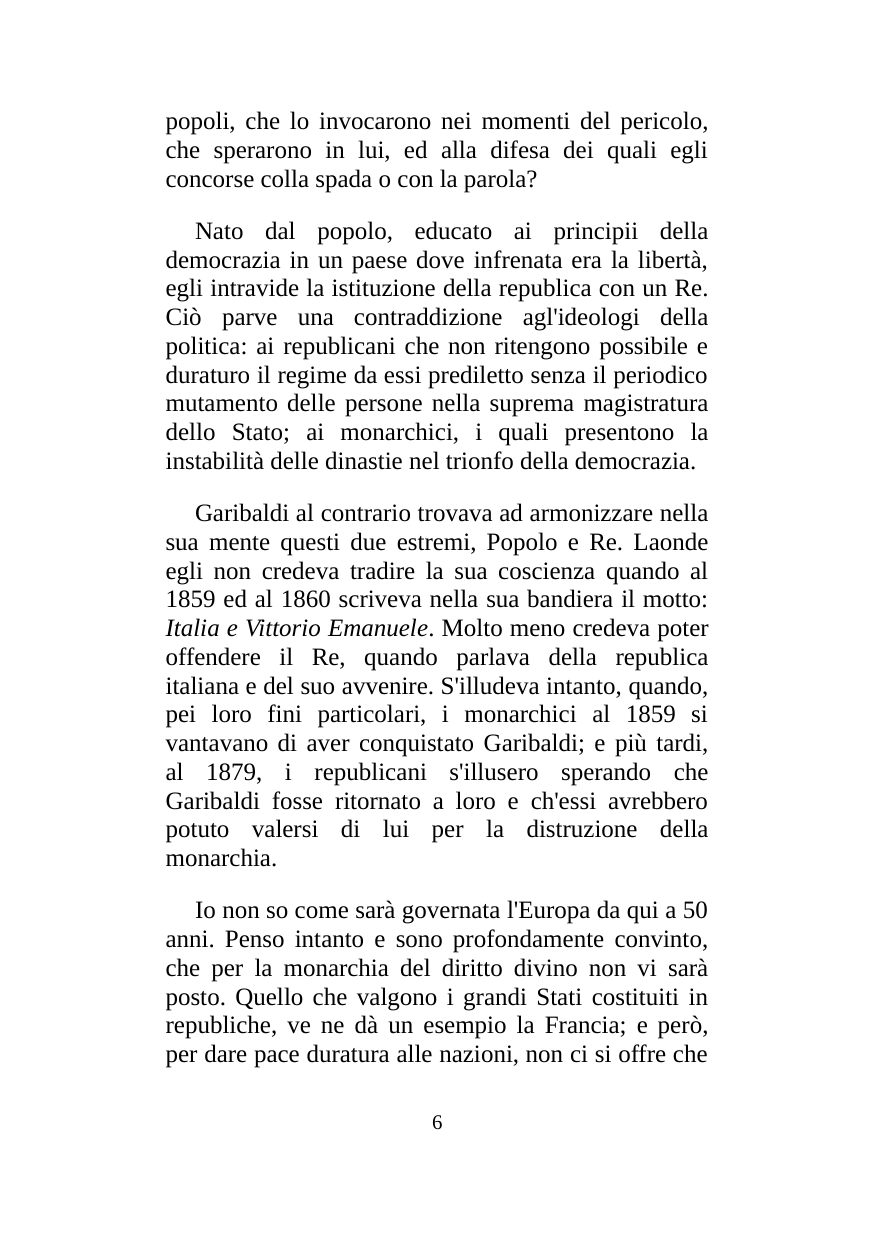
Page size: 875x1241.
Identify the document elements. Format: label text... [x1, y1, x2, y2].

text popoli, che lo invocarono nei momenti del pericolo, che sperarono in lui, ed alla difesa dei quali egli concorse colla spada o con la parola? [165, 106, 709, 192]
text Io non so come sarà governata l'Europa da qui a 50 anni. Penso intanto e sono profondamente convinto, che per la monarchia del diritto divino non vi sarà posto. Quello che valgono i grandi Stati costituiti in republiche, ve ne dà un esempio la Francia; e però, per dare pace duratura alle nazioni, non ci si offre che [165, 896, 709, 1068]
text Garibaldi al contrario trovava ad armonizzare nella sua mente questi due estremi, Popolo e Re. Laonde egli non credeva tradire la sua coscienza quando al 1859 ed al 1860 scriveva nella sua bandiera il motto: Italia e Vittorio Emanuele. Molto meno credeva poter offendere il Re, quando parlava della republica italiana e del suo avvenire. S'illudeva intanto, quando, pei loro fini particolari, i monarchici al 1859 si vantavano di aver conquistato Garibaldi; e più tardi, al 1879, i republicani s'illusero sperando che Garibaldi fosse ritornato a loro e ch'essi avrebbero potuto valersi di lui per la distruzione della monarchia. [165, 498, 709, 872]
text Nato dal popolo, educato ai principii della democrazia in un paese dove infrenata era la libertà, egli intravide la istituzione della republica con un Re. Ciò parve una contraddizione agl'ideologi della politica: ai republicani che non ritengono possibile e duraturo il regime da essi prediletto senza il periodico mutamento delle persone nella suprema magistratura dello Stato; ai monarchici, i quali presentono la instabilità delle dinastie nel trionfo della democrazia. [165, 216, 709, 475]
